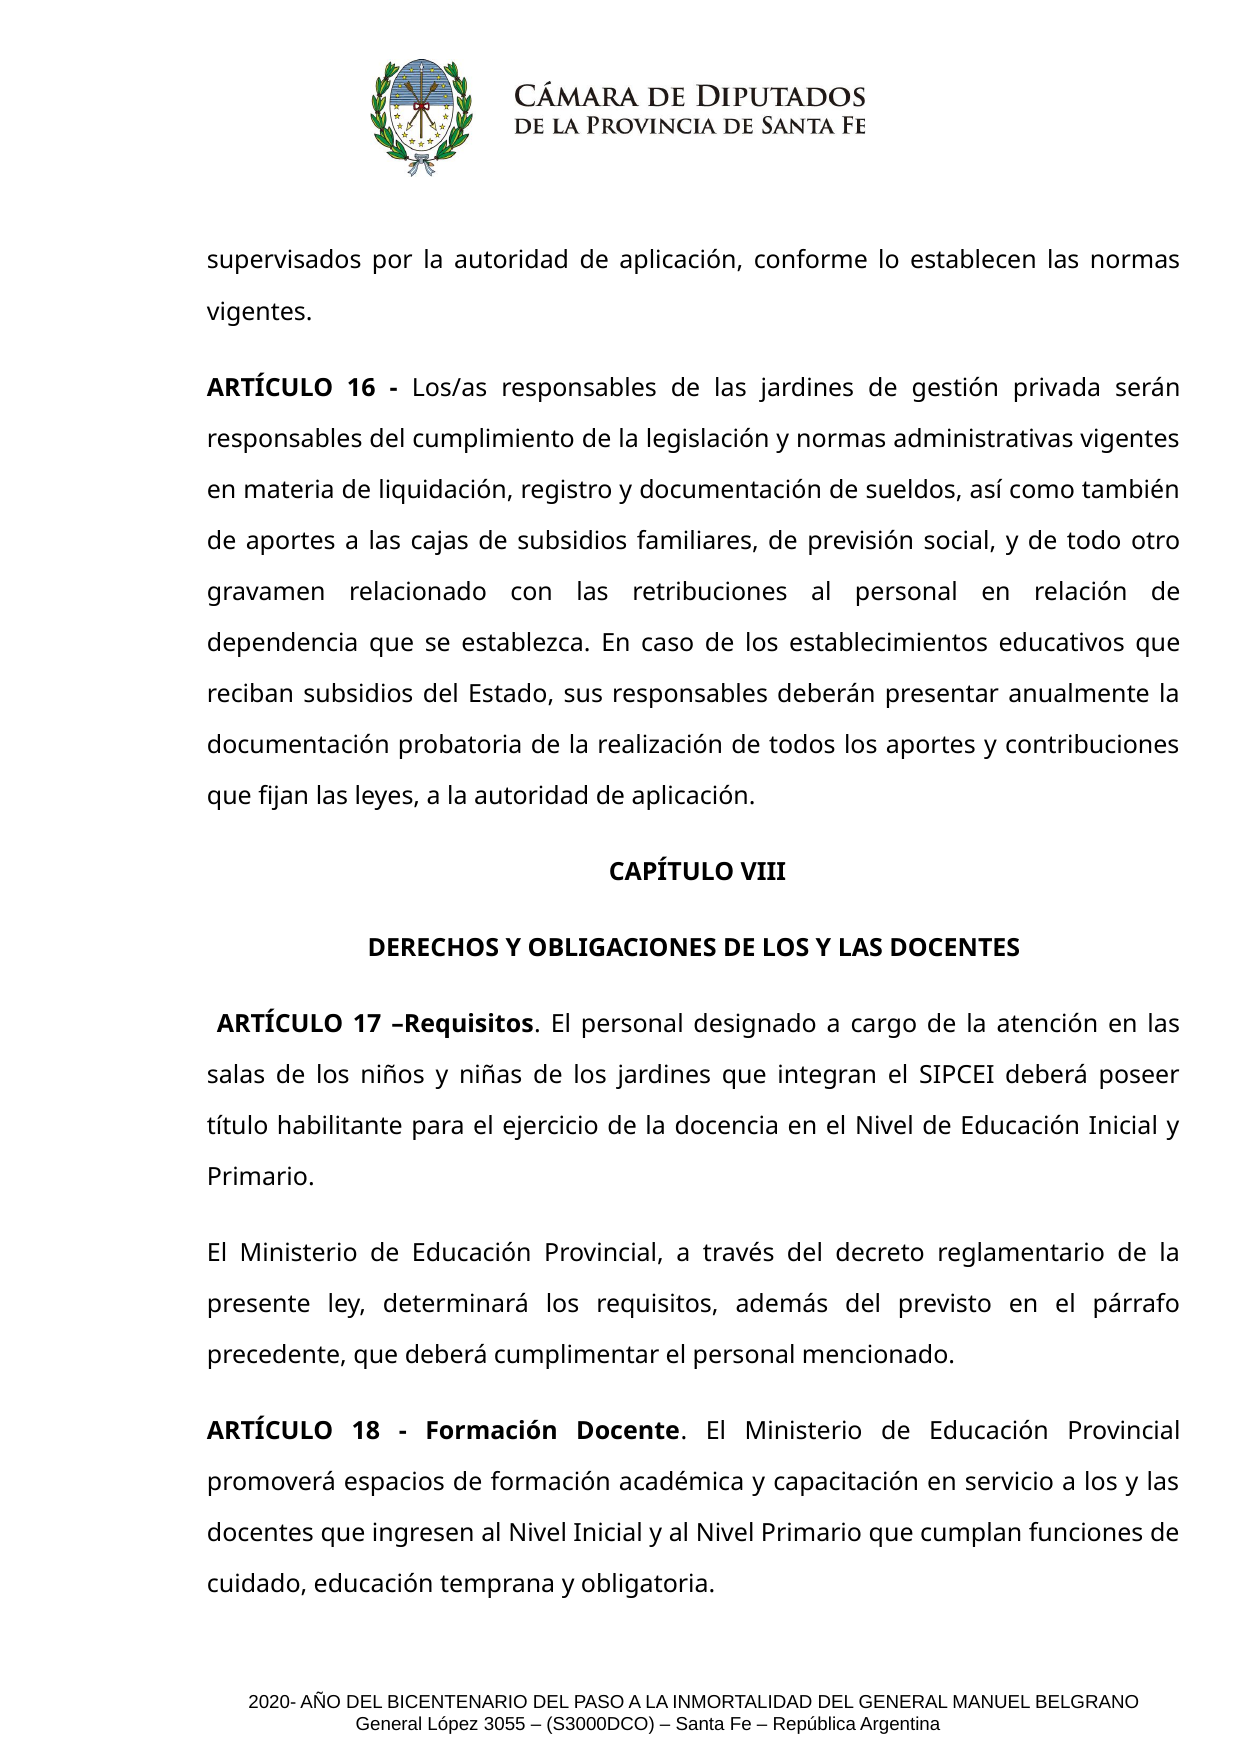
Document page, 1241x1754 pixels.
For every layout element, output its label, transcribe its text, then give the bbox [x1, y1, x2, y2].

text ARTÍCULO 16 - Los/as responsables de las jardines de gestión privada serán responsables del cumplimiento de la legislación y normas administrativas vigentes en materia de liquidación, registro y documentación de sueldos, así como también de aportes a las cajas de subsidios familiares, de previsión social, y de todo otro gravamen relacionado con las retribuciones al personal en relación de dependencia que se establezca. En caso de los establecimientos educativos que reciban subsidios del Estado, sus responsables deberán presentar anualmente la documentación probatoria de la realización de todos los aportes y contribuciones que fijan las leyes, a la autoridad de aplicación. [207, 369, 1181, 812]
text CAPÍTULO VIII [207, 854, 1181, 888]
text ARTÍCULO 17 –Requisitos. El personal designado a cargo de la atención en las salas de los niños y niñas de los jardines que integran el SIPCEI deberá poseer título habilitante para el ejercicio de la docencia en el Nivel de Educación Inicial y Primario. [207, 1006, 1181, 1193]
text El Ministerio de Educación Provincial, a través del decreto reglamentario de la presente ley, determinará los requisitos, además del previsto en el párrafo precedente, que deberá cumplimentar el personal mencionado. [207, 1235, 1181, 1371]
text DERECHOS Y OBLIGACIONES DE LOS Y LAS DOCENTES [207, 930, 1181, 964]
text supervisados por la autoridad de aplicación, conforme lo establecen las normas vigentes. [207, 242, 1181, 327]
picture [370, 59, 866, 181]
text ARTÍCULO 18 - Formación Docente. El Ministerio de Educación Provincial promoverá espacios de formación académica y capacitación en servicio a los y las docentes que ingresen al Nivel Inicial y al Nivel Primario que cumplan funciones de cuidado, educación temprana y obligatoria. [207, 1413, 1181, 1600]
